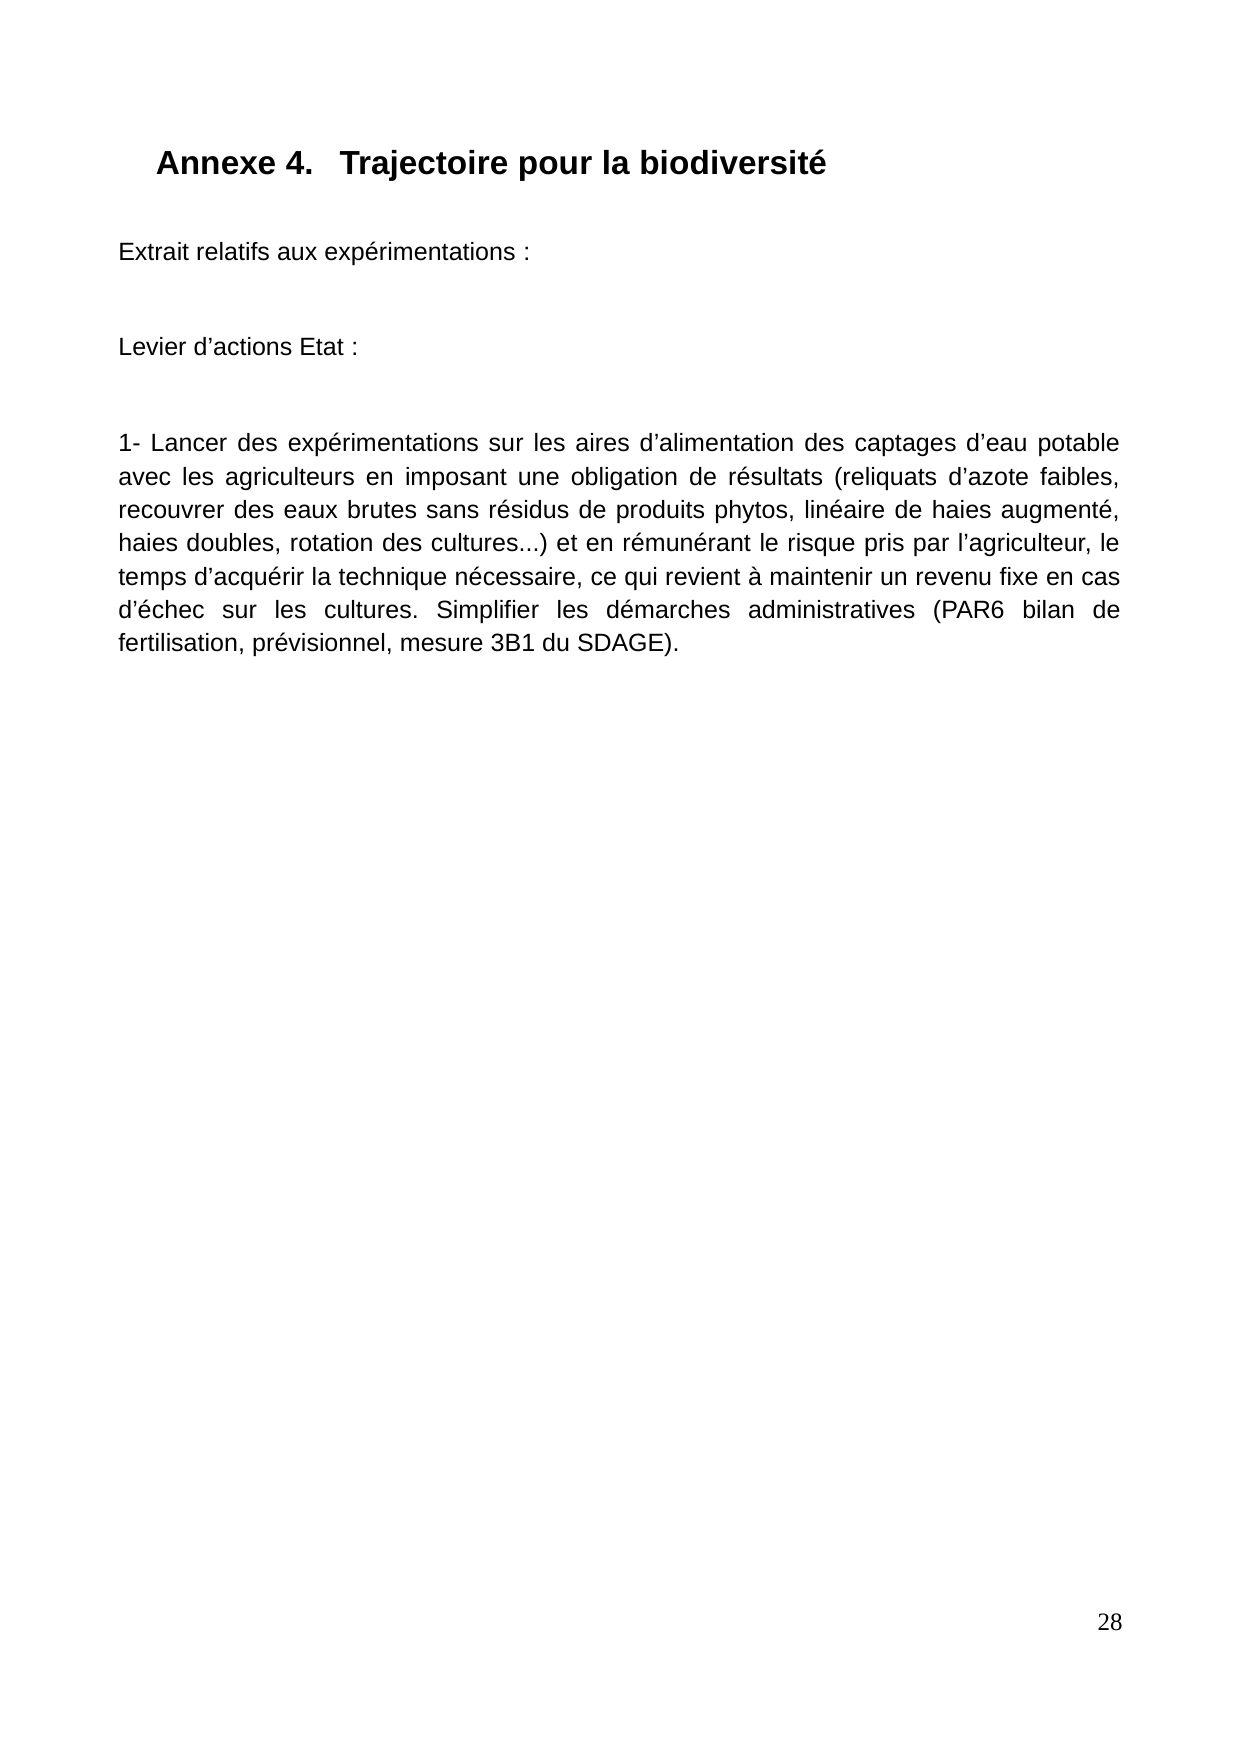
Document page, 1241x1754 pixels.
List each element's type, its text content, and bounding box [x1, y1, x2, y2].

text 1- Lancer des expérimentations sur les aires d’alimentation des captages d’eau potable avec les agriculteurs en imposant une obligation de résultats (reliquats d’azote faibles, recouvrer des eaux brutes sans résidus de produits phytos, linéaire de haies augmenté, haies doubles, rotation des cultures...) et en rémunérant le risque pris par l’agriculteur, le temps d’acquérir la technique nécessaire, ce qui revient à maintenir un revenu fixe en cas d’échec sur les cultures. Simplifier les démarches administratives (PAR6 bilan de fertilisation, prévisionnel, mesure 3B1 du SDAGE). [118, 428, 1122, 657]
text Extrait relatifs aux expérimentations : [118, 236, 1122, 265]
text Levier d’actions Etat : [118, 332, 1122, 361]
subtitle Trajectoire pour la biodiversité [156, 143, 1122, 182]
